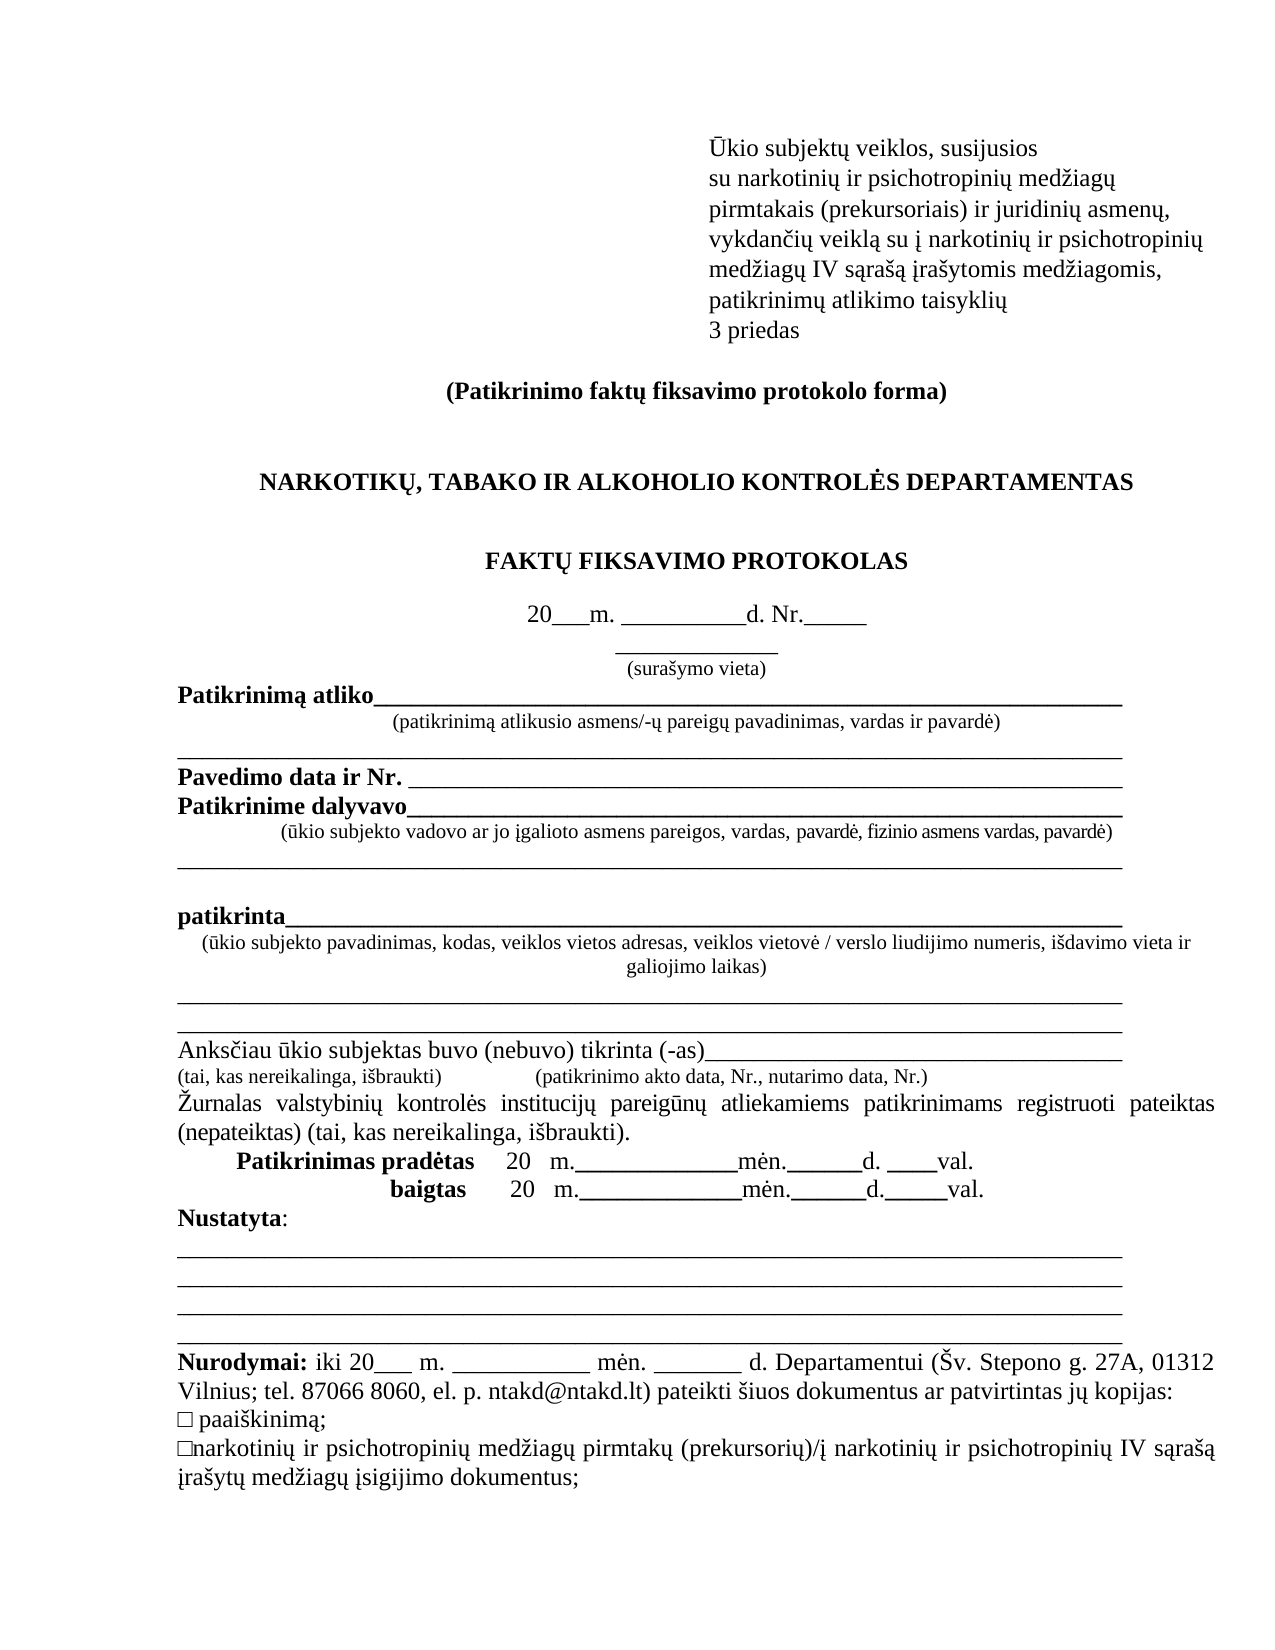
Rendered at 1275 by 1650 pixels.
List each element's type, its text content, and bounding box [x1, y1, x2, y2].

text Žurnalas valstybinių kontrolės institucijų pareigūnų atliekamiems patikrinimams registruoti pateiktas (nepateiktas) (tai, kas nereikalinga, išbraukti). [177, 1088, 1216, 1146]
text pirmtakais (prekursoriais) ir juridinių asmenų, [709, 194, 1216, 222]
text _ [177, 1318, 1216, 1347]
text _ [177, 733, 1216, 762]
text _ [177, 1007, 1216, 1035]
text medžiagų IV sąrašą įrašytomis medžiagomis, [709, 254, 1216, 283]
text _ [177, 1261, 1216, 1289]
text (patikrinimą atlikusio asmens/-ų pareigų pavadinimas, vardas ir pavardė) [177, 709, 1216, 733]
text _ [177, 1289, 1216, 1318]
text patikrinimų atlikimo taisyklių [709, 285, 1216, 314]
text 3 priedas [709, 315, 1216, 344]
text Pavedimo data ir Nr. [177, 762, 1216, 791]
text (tai, kas nereikalinga, išbraukti) (patikrinimo akto data, Nr., nutarimo data, Nr.) [177, 1064, 1216, 1088]
text _____________ [177, 628, 1216, 656]
text □narkotinių ir psichotropinių medžiagų pirmtakų (prekursorių)/į narkotinių ir psichotropinių IV sąrašą įrašytų medžiagų įsigijimo dokumentus; [177, 1433, 1216, 1491]
text (Patikrinimo faktų fiksavimo protokolo forma) [177, 376, 1216, 405]
text (surašymo vieta) [177, 656, 1216, 680]
text Patikrinime dalyvavo [177, 791, 1216, 819]
text Ūkio subjektų veiklos, susijusios [709, 133, 1216, 162]
text _ [177, 978, 1216, 1007]
text (ūkio subjekto vadovo ar jo įgalioto asmens pareigos, vardas, pavardė, fizinio asmens vardas, pavardė) [177, 819, 1216, 843]
text NARKOTIKŲ, TABAKO IR ALKOHOLIO KONTROLĖS DEPARTAMENTAS [177, 467, 1216, 496]
text 20___m. __________d. Nr._____ [177, 599, 1216, 628]
text (ūkio subjekto pavadinimas, kodas, veiklos vietos adresas, veiklos vietovė / verslo liudijimo numeris, išdavimo vieta ir galiojimo laikas) [177, 930, 1216, 978]
text vykdančių veiklą su į narkotinių ir psichotropinių [709, 224, 1216, 253]
text Anksčiau ūkio subjektas buvo (nebuvo) tikrinta (-as) [177, 1035, 1216, 1064]
subtitle Patikrinimą atliko [177, 680, 1216, 709]
text patikrinta [177, 901, 1216, 930]
text su narkotinių ir psichotropinių medžiagų [709, 163, 1216, 192]
text _ [177, 843, 1216, 872]
text baigtas 20 m._____________mėn.______d._____val. [177, 1174, 1216, 1203]
text Nurodymai: iki 20___ m. ___________ mėn. _______ d. Departamentui (Šv. Stepono g. 27A, 01312 Vilnius; tel. 87066 8060, el. p. ntakd@ntakd.lt) pateikti šiuos dokumentus ar patvirtintas jų kopijas: [177, 1347, 1216, 1404]
text □ paaiškinimą; [177, 1404, 1216, 1433]
text FAKTŲ FIKSAVIMO PROTOKOLAS [177, 546, 1216, 575]
text Nustatyta: [177, 1203, 1216, 1232]
text Patikrinimas pradėtas 20 m._____________mėn.______d. ____val. [177, 1146, 1216, 1174]
